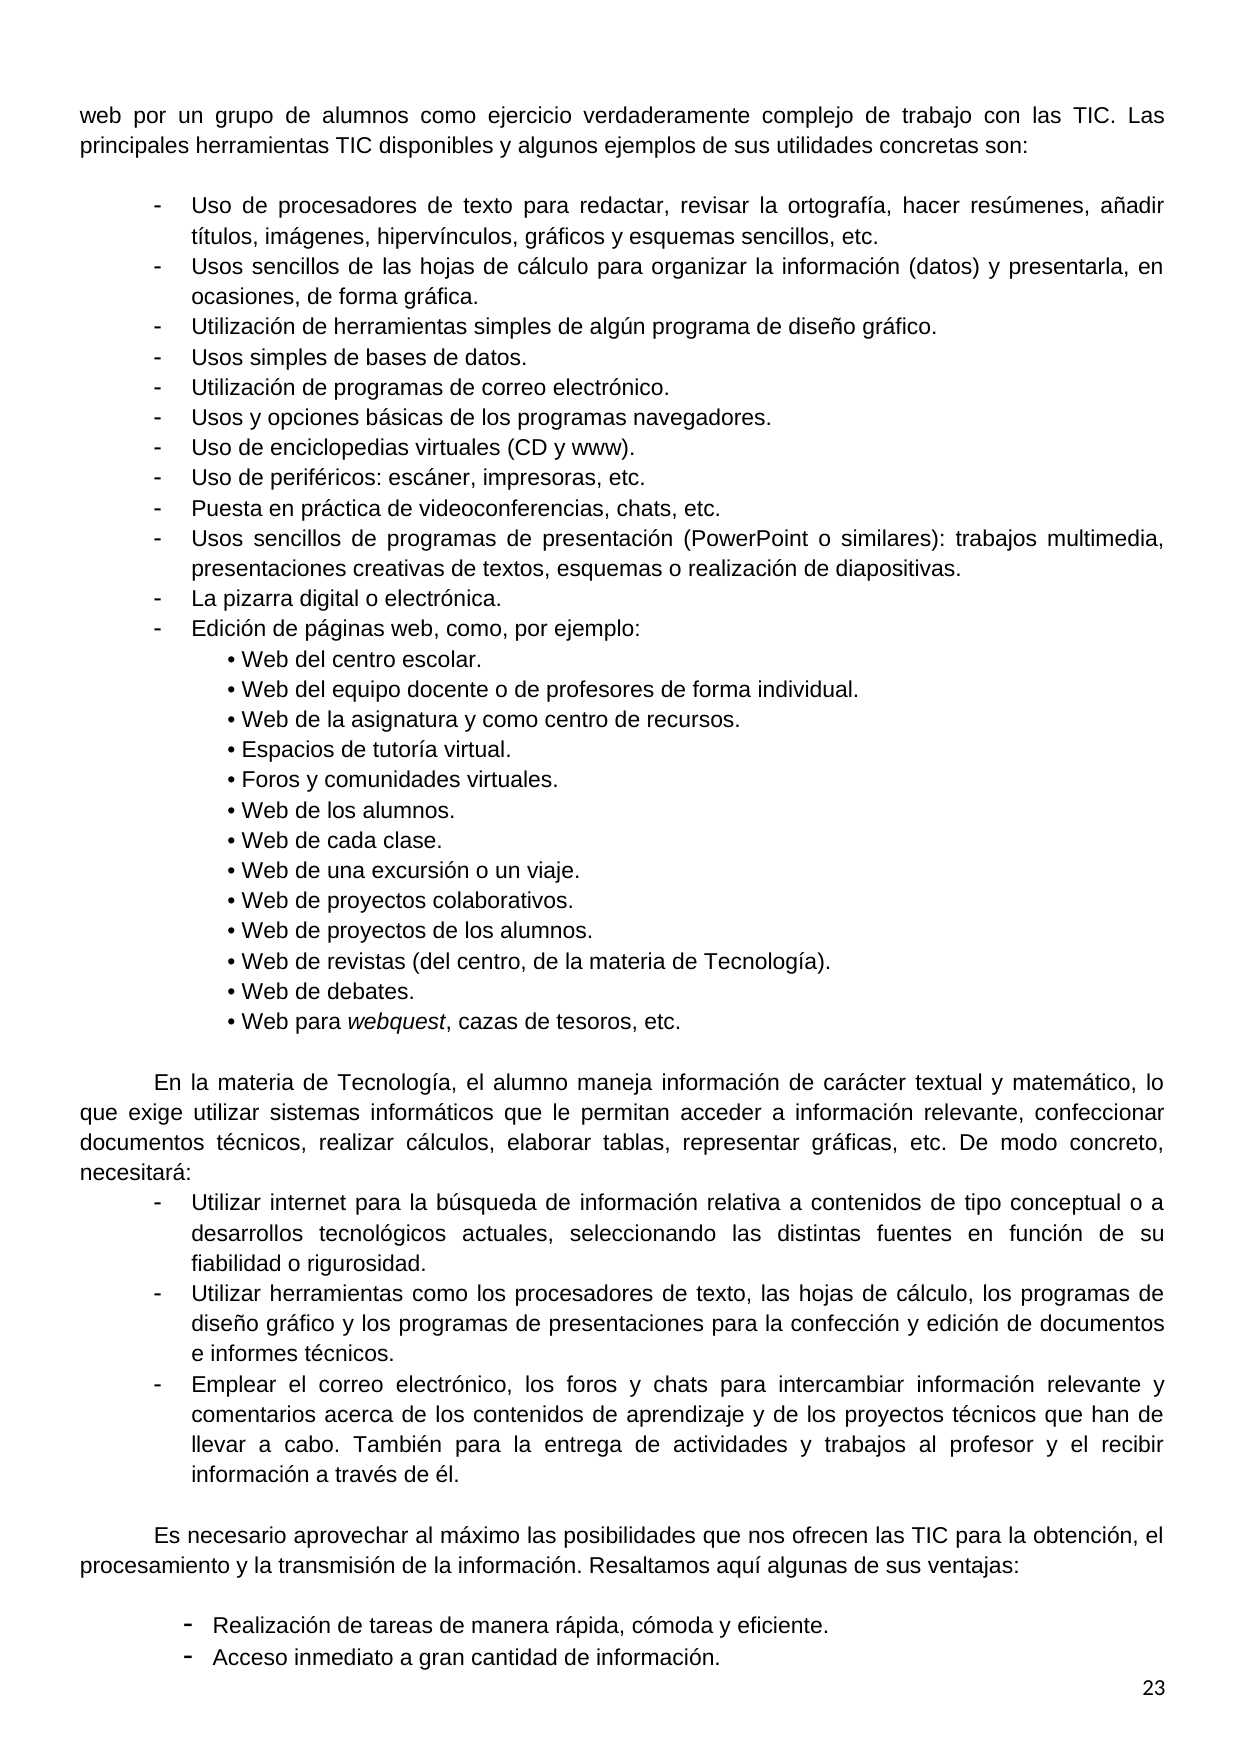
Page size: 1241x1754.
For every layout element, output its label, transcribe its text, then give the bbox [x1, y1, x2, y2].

text En la materia de Tecnología, el alumno maneja información de carácter textual y matemático, lo que exige utilizar sistemas informáticos que le permitan acceder a información relevante, confeccionar documentos técnicos, realizar cálculos, elaborar tablas, representar gráficas, etc. De modo concreto, necesitará: [79, 1068, 1165, 1185]
text • Web de proyectos colaborativos. [153, 887, 1165, 913]
text • Web de cada clase. [153, 827, 1165, 853]
list Usos simples de bases de datos. [153, 343, 1165, 370]
list Uso de periféricos: escáner, impresoras, etc. [153, 464, 1165, 491]
list Acceso inmediato a gran cantidad de información. [183, 1644, 1165, 1671]
text • Espacios de tutoría virtual. [153, 736, 1165, 762]
text • Web de debates. [153, 978, 1165, 1004]
text • Web del centro escolar. [153, 646, 1165, 672]
list Utilizar herramientas como los procesadores de texto, las hojas de cálculo, los programas de diseño gráfico y los programas de presentaciones para la confección y edición de documentos e informes técnicos. [153, 1280, 1165, 1367]
text • Web de la asignatura y como centro de recursos. [153, 706, 1165, 732]
text • Web para webquest, cazas de tesoros, etc. [153, 1008, 1165, 1034]
list Uso de enciclopedias virtuales (CD y www). [153, 434, 1165, 460]
text • Web de proyectos de los alumnos. [153, 917, 1165, 944]
list Utilizar internet para la búsqueda de información relativa a contenidos de tipo conceptual o a desarrollos tecnológicos actuales, seleccionando las distintas fuentes en función de su fiabilidad o rigurosidad. [153, 1189, 1165, 1276]
list Utilización de herramientas simples de algún programa de diseño gráfico. [153, 313, 1165, 339]
text • Foros y comunidades virtuales. [153, 766, 1165, 793]
text • Web del equipo docente o de profesores de forma individual. [153, 676, 1165, 702]
list Uso de procesadores de texto para redactar, revisar la ortografía, hacer resúmenes, añadir títulos, imágenes, hipervínculos, gráficos y esquemas sencillos, etc. [153, 192, 1165, 249]
list Usos sencillos de las hojas de cálculo para organizar la información (datos) y presentarla, en ocasiones, de forma gráfica. [153, 253, 1165, 309]
list Edición de páginas web, como, por ejemplo: [153, 615, 1165, 642]
list Emplear el correo electrónico, los foros y chats para intercambiar información relevante y comentarios acerca de los contenidos de aprendizaje y de los proyectos técnicos que han de llevar a cabo. También para la entrega de actividades y trabajos al profesor y el recibir información a través de él. [153, 1371, 1165, 1487]
list La pizarra digital o electrónica. [153, 585, 1165, 611]
text web por un grupo de alumnos como ejercicio verdaderamente complejo de trabajo con las TIC. Las principales herramientas TIC disponibles y algunos ejemplos de sus utilidades concretas son: [79, 102, 1165, 158]
list Usos sencillos de programas de presentación (PowerPoint o similares): trabajos multimedia, presentaciones creativas de textos, esquemas o realización de diapositivas. [153, 525, 1165, 581]
list Usos y opciones básicas de los programas navegadores. [153, 404, 1165, 430]
text • Web de los alumnos. [153, 797, 1165, 823]
text • Web de una excursión o un viaje. [153, 857, 1165, 883]
list Realización de tareas de manera rápida, cómoda y eficiente. [183, 1612, 1165, 1640]
list Puesta en práctica de videoconferencias, chats, etc. [153, 494, 1165, 521]
list Utilización de programas de correo electrónico. [153, 374, 1165, 400]
text • Web de revistas (del centro, de la materia de Tecnología). [153, 948, 1165, 974]
text Es necesario aprovechar al máximo las posibilidades que nos ofrecen las TIC para la obtención, el procesamiento y la transmisión de la información. Resaltamos aquí algunas de sus ventajas: [79, 1522, 1165, 1578]
